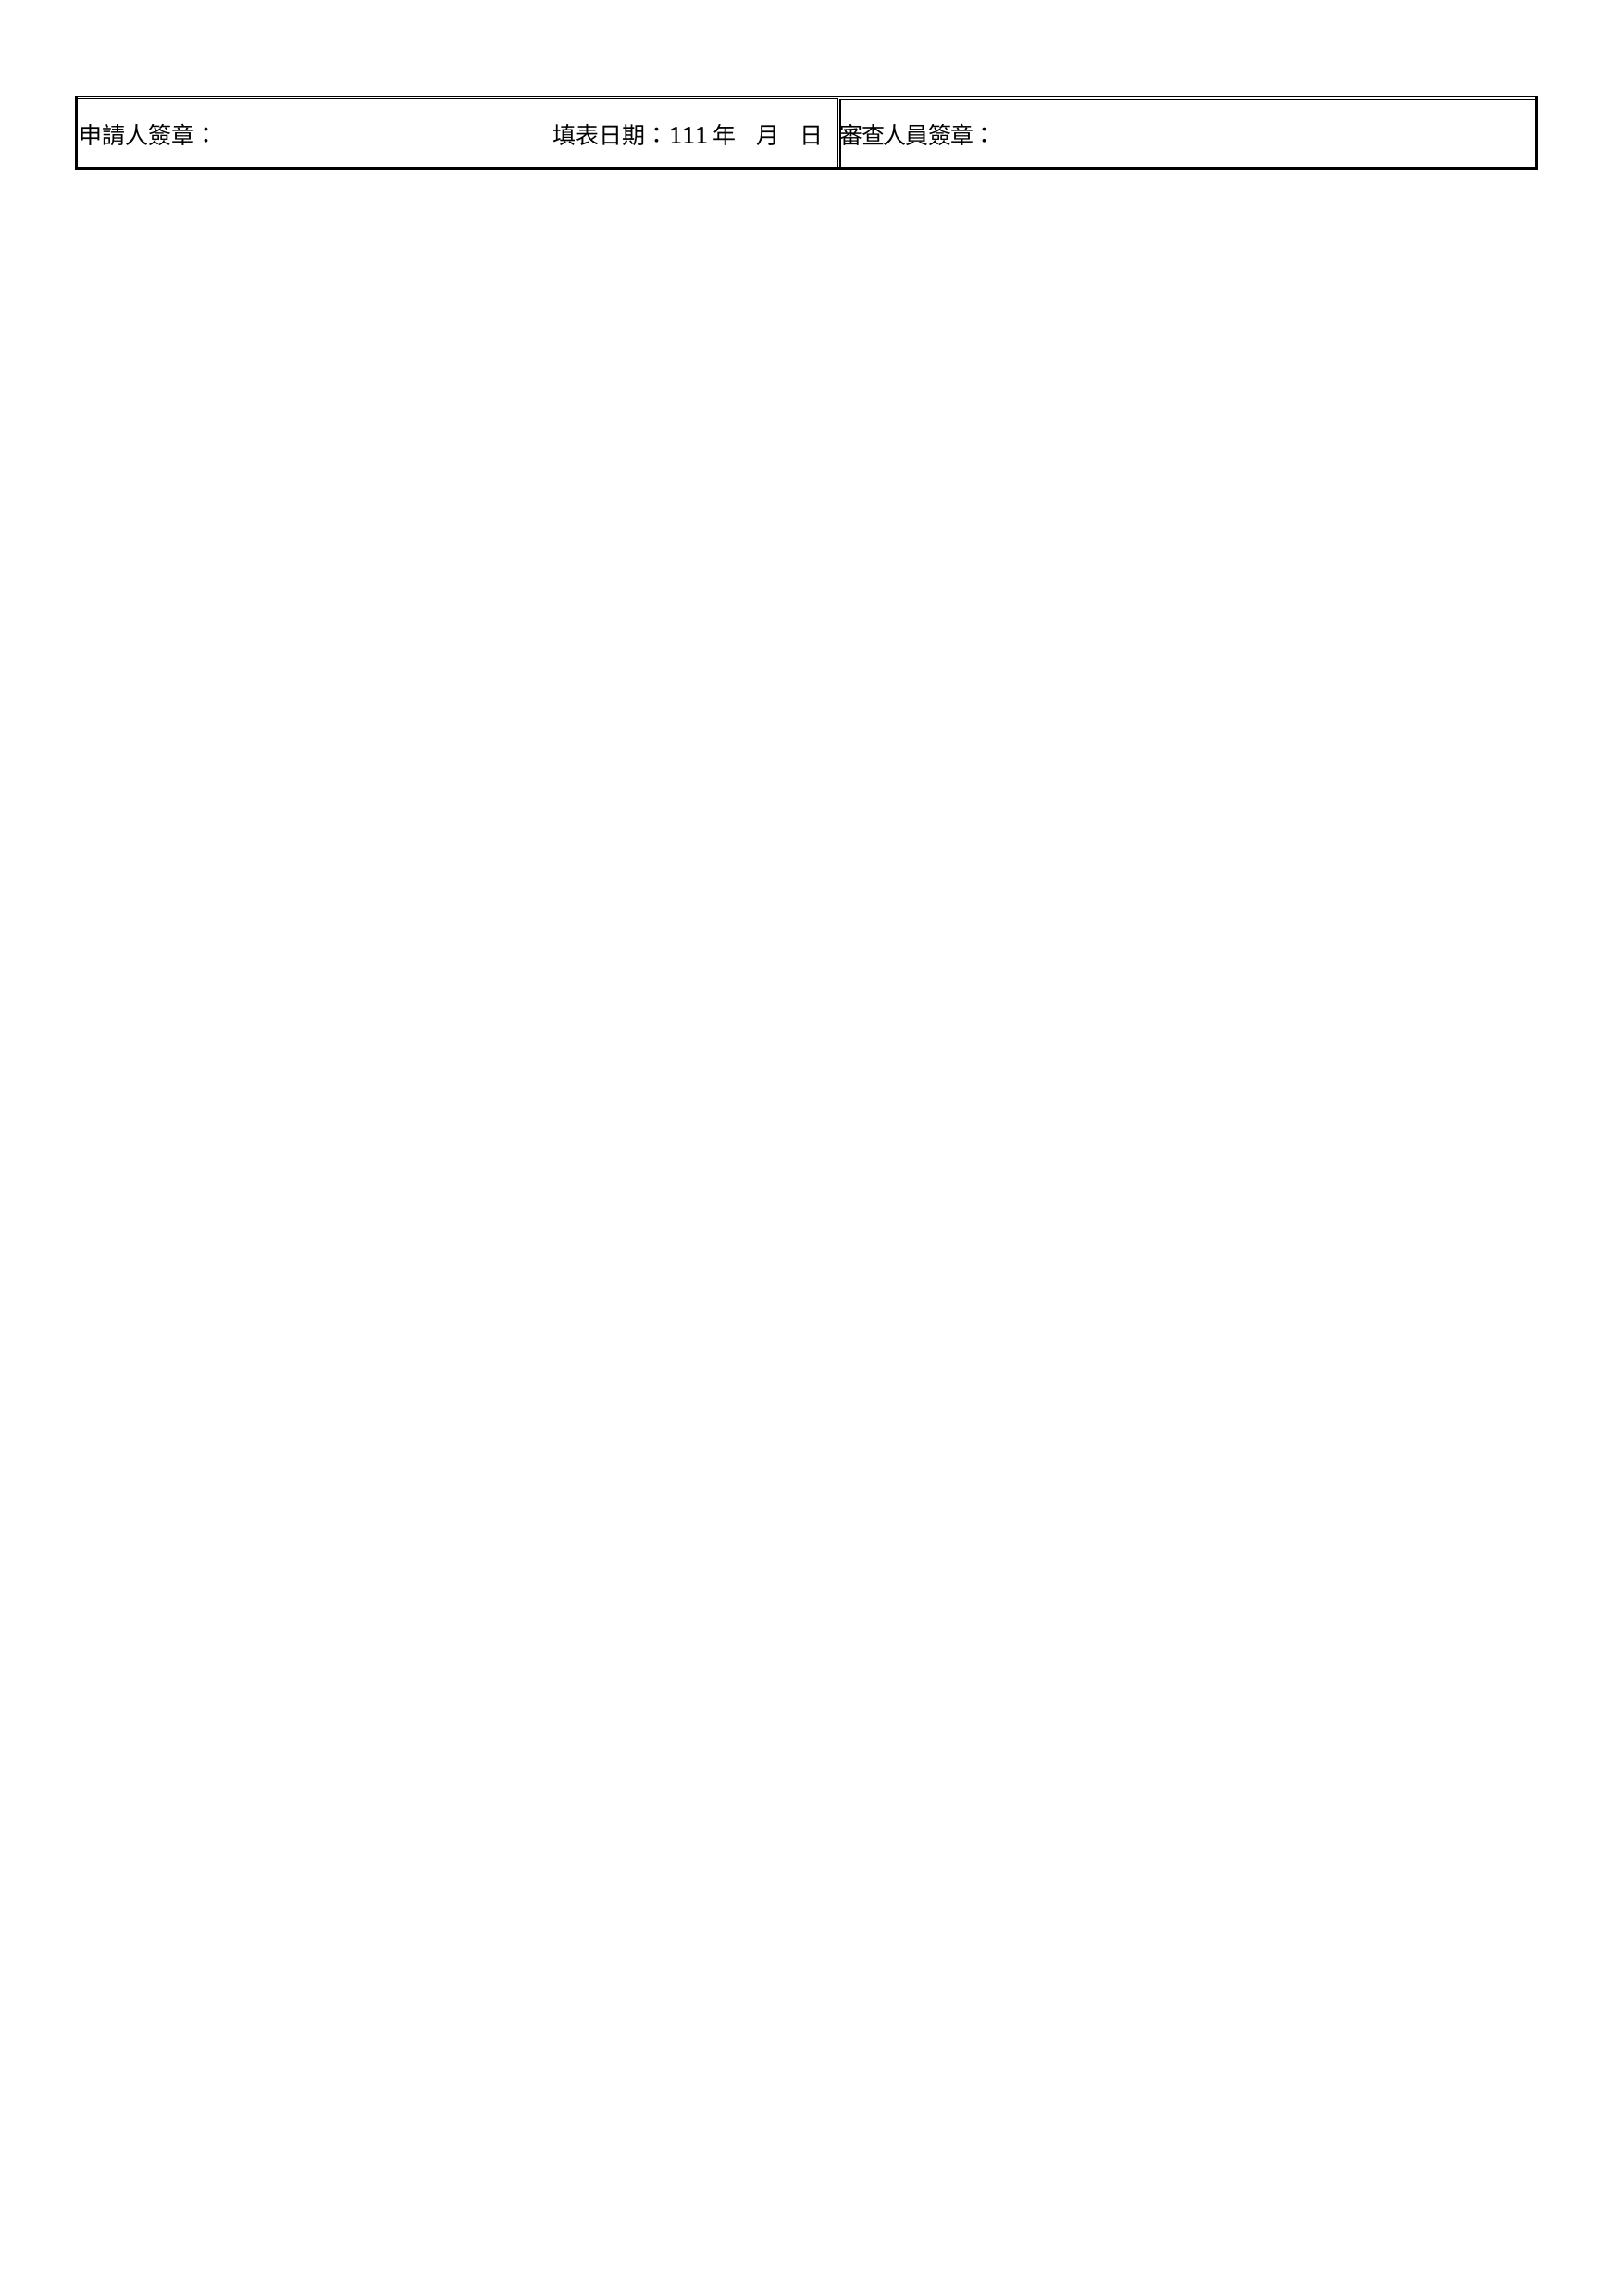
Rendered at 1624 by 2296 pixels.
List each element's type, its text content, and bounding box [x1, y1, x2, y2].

table_cell 申請人簽章： 填表日期：111年 月 日 [78, 99, 837, 167]
table_cell 審查人員簽章： [841, 100, 1535, 167]
